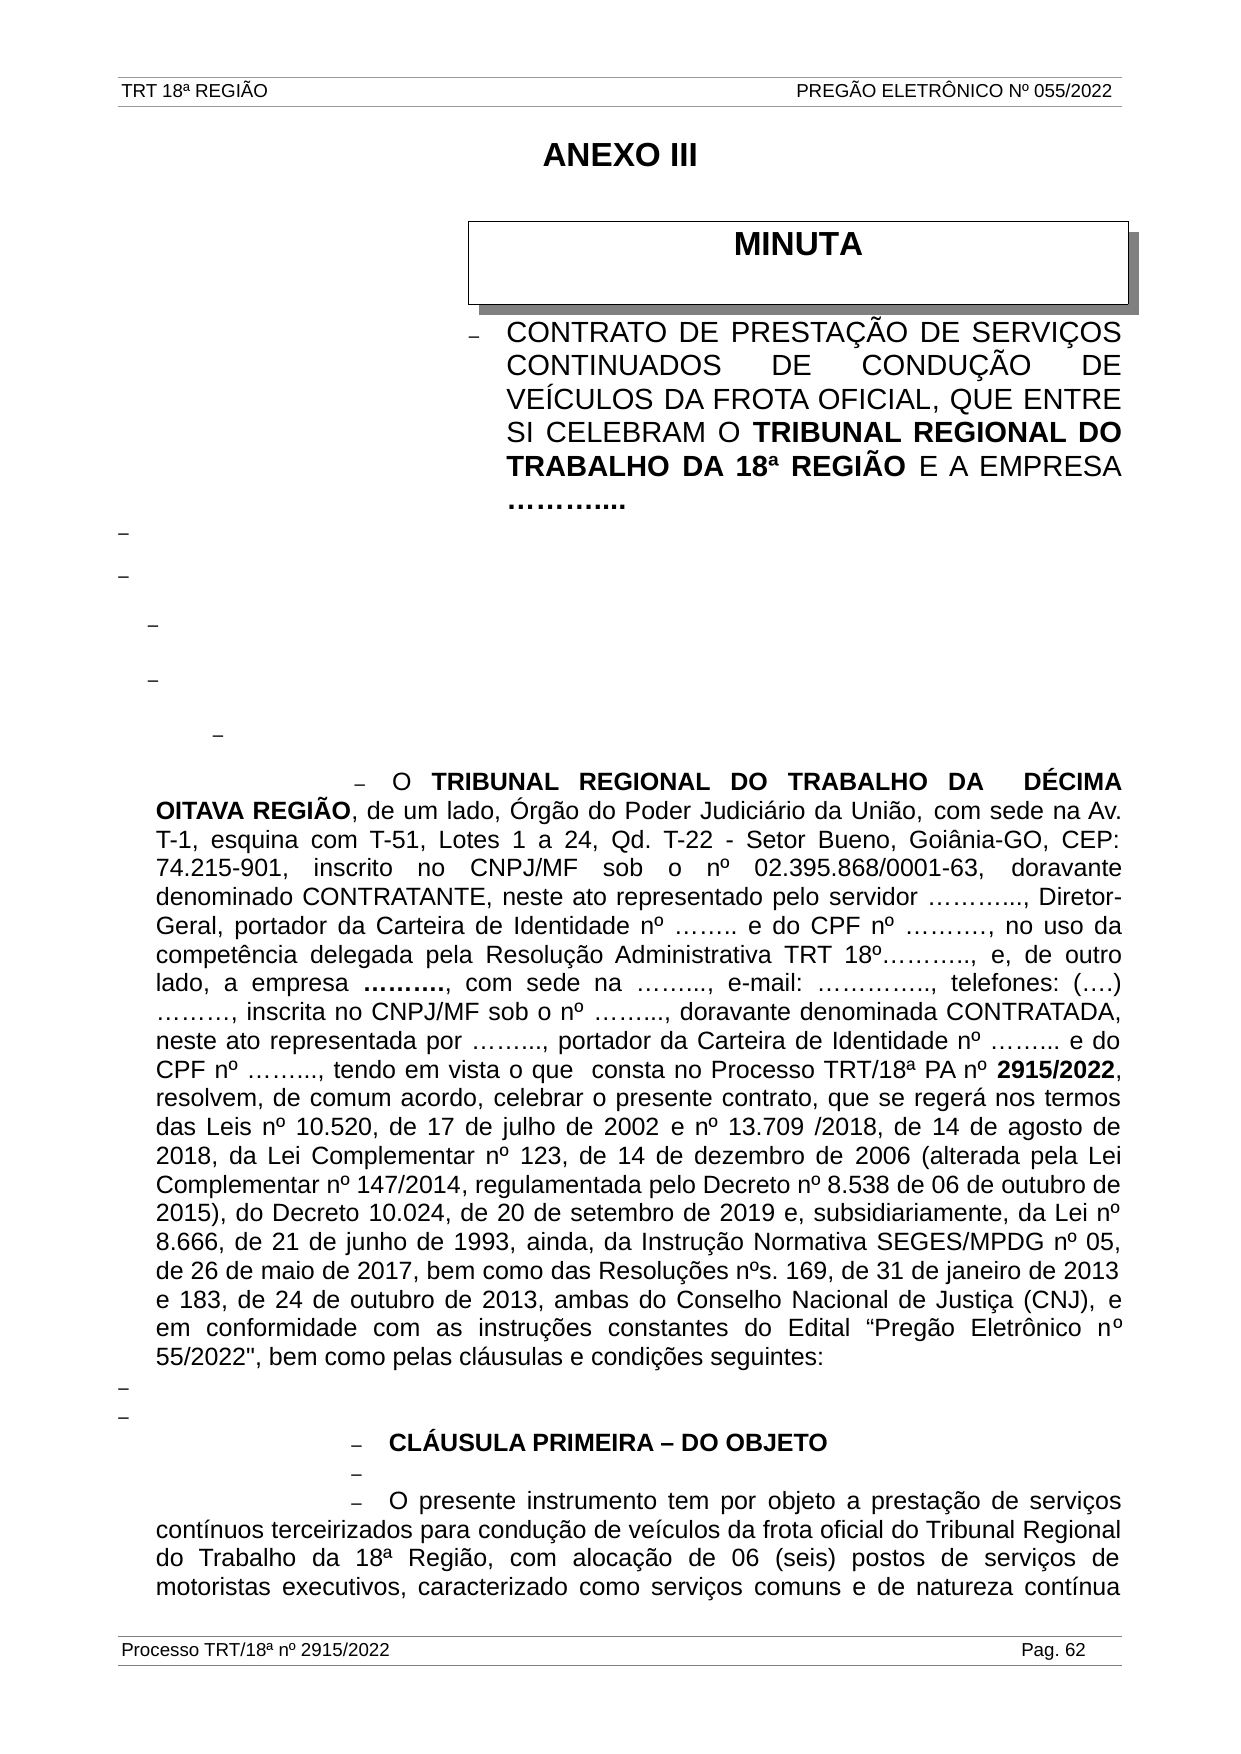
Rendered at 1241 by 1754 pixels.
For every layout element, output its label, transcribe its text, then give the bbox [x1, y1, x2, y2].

list CONTRATO DE PRESTAÇÃO DE SERVIÇOS CONTINUADOS DE CONDUÇÃO DE VEÍCULOS DA FROTA OFICIAL, QUE ENTRE SI CELEBRAM O TRIBUNAL REGIONAL DO TRABALHO DA 18ª REGIÃO E A EMPRESA ……….... [469, 315, 1122, 516]
list O TRIBUNAL REGIONAL DO TRABALHO DA DÉCIMA OITAVA REGIÃO, de um lado, Órgão do Poder Judiciário da União, com sede na Av. T-1, esquina com T-51, Lotes 1 a 24, Qd. T-22 - Setor Bueno, Goiânia-GO, CEP: 74.215-901, inscrito no CNPJ/MF sob o nº 02.395.868/0001-63, doravante denominado CONTRATANTE, neste ato representado pelo servidor ………..., Diretor-Geral, portador da Carteira de Identidade nº …….. e do CPF nº ………., no uso da competência delegada pela Resolução Administrativa TRT 18º……….., e, de outro lado, a empresa ………., com sede na ……..., e-mail: ………….., telefones: (….) ………, inscrita no CNPJ/MF sob o nº ……..., doravante denominada CONTRATADA, neste ato representada por ……..., portador da Carteira de Identidade nº ……... e do CPF nº ……..., tendo em vista o que consta no Processo TRT/18ª PA nº 2915/2022, resolvem, de comum acordo, celebrar o presente contrato, que se regerá nos termos das Leis nº 10.520, de 17 de julho de 2002 e nº 13.709 /2018, de 14 de agosto de 2018, da Lei Complementar nº 123, de 14 de dezembro de 2006 (alterada pela Lei Complementar nº 147/2014, regulamentada pelo Decreto nº 8.538 de 06 de outubro de 2015), do Decreto 10.024, de 20 de setembro de 2019 e, subsidiariamente, da Lei nº 8.666, de 21 de junho de 1993, ainda, da Instrução Normativa SEGES/MPDG nº 05, de 26 de maio de 2017, bem como das Resoluções nºs. 169, de 31 de janeiro de 2013 e 183, de 24 de outubro de 2013, ambas do Conselho Nacional de Justiça (CNJ), e em conformidade com as instruções constantes do Edital “Pregão Eletrônico nº 55/2022", bem como pelas cláusulas e condições seguintes: [118, 767, 1122, 1371]
text MINUTA [469, 222, 1128, 263]
text ANEXO III [118, 136, 1122, 174]
list O presente instrumento tem por objeto a prestação de serviços contínuos terceirizados para condução de veículos da frota oficial do Tribunal Regional do Trabalho da 18ª Região, com alocação de 06 (seis) postos de serviços de motoristas executivos, caracterizado como serviços comuns e de natureza contínua [118, 1486, 1122, 1601]
list CLÁUSULA PRIMEIRA – DO OBJETO [118, 1428, 1122, 1457]
